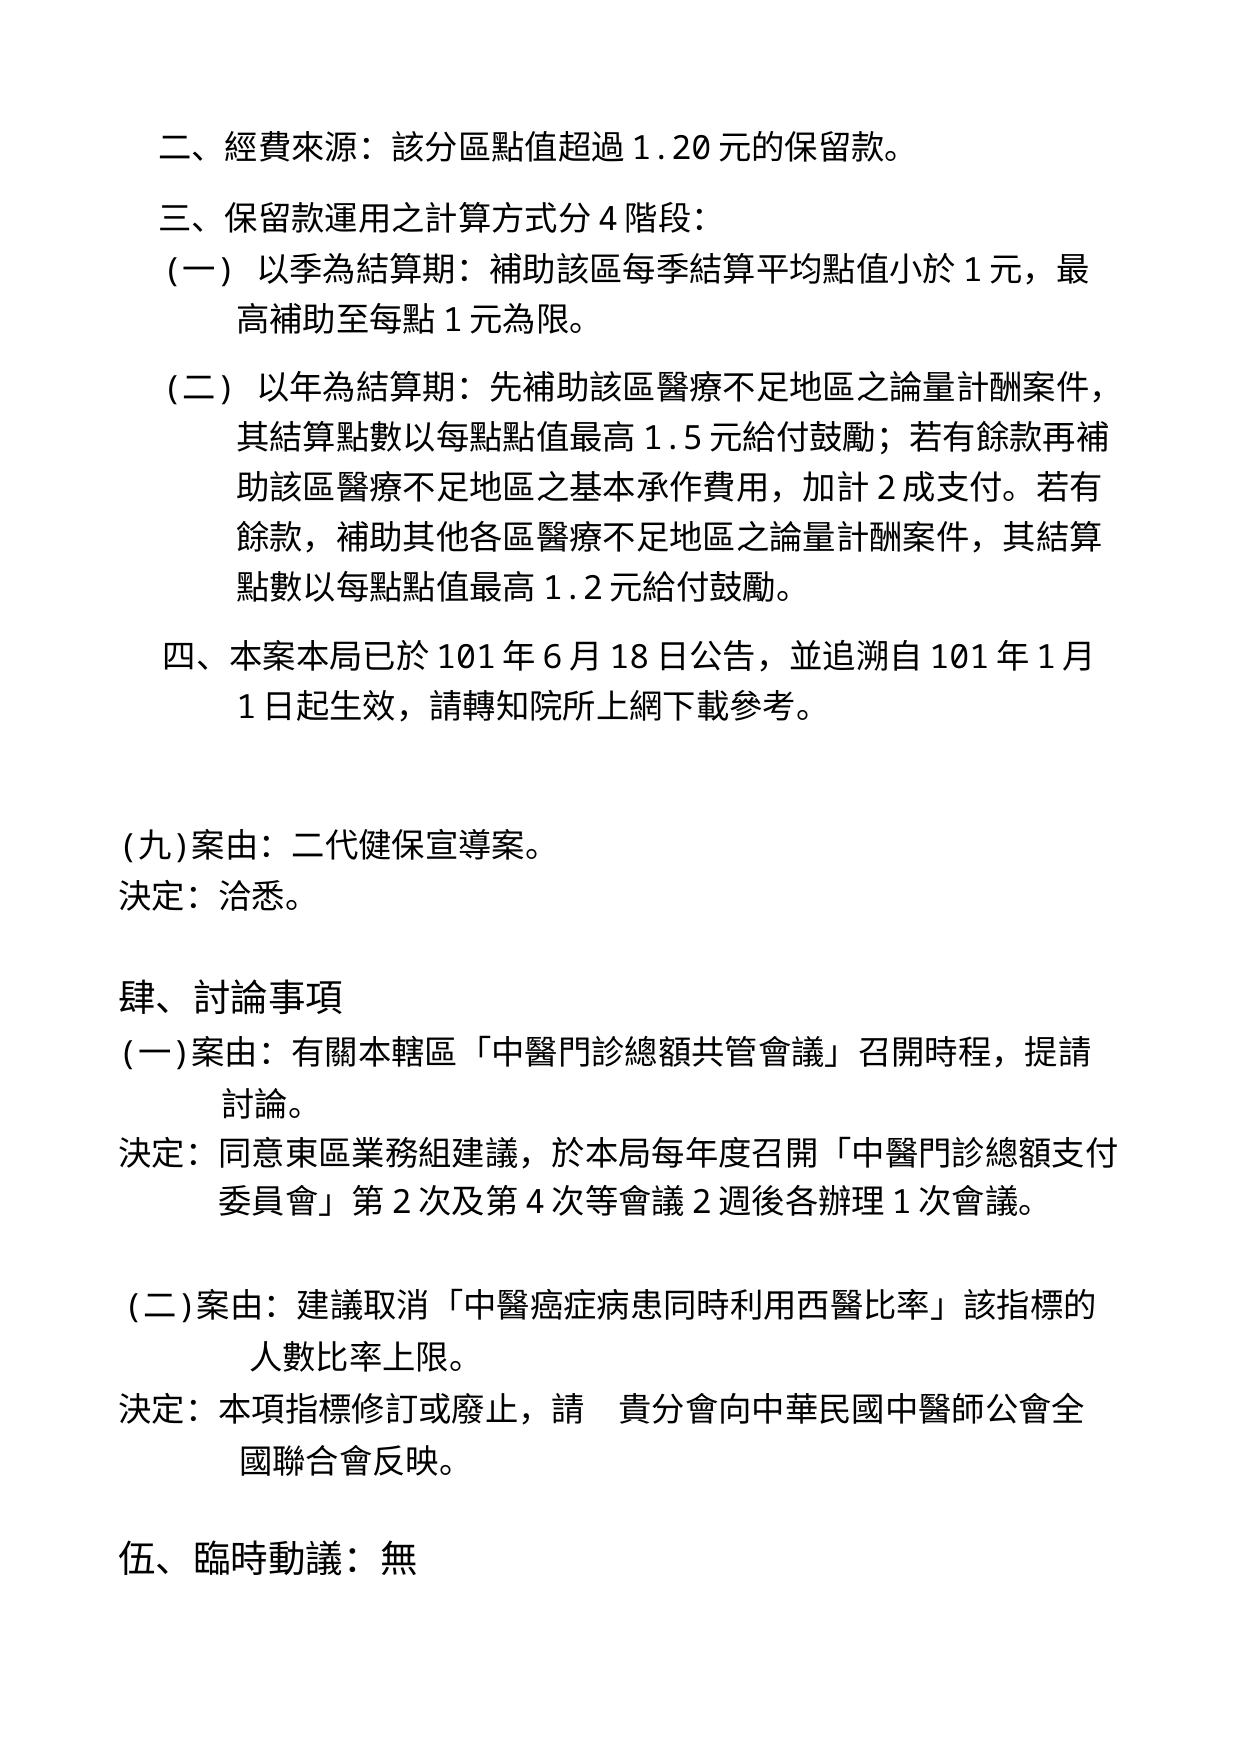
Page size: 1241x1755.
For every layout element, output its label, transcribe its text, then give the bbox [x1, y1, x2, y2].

text 決定：同意東區業務組建議，於本局每年度召開「中醫門診總額支付委員會」第2次及第4次等會議2週後各辦理1次會議。 [118, 1127, 1122, 1223]
text (二) 以年為結算期：先補助該區醫療不足地區之論量計酬案件，其結算點數以每點點值最高1.5元給付鼓勵；若有餘款再補助該區醫療不足地區之基本承作費用，加計2成支付。若有餘款，補助其他各區醫療不足地區之論量計酬案件，其結算點數以每點點值最高1.2元給付鼓勵。 [162, 360, 1122, 610]
text (一) 以季為結算期：補助該區每季結算平均點值小於1元，最高補助至每點1元為限。 [162, 241, 1122, 341]
text (二)案由：建議取消「中醫癌症病患同時利用西醫比率」該指標的人數比率上限。 [123, 1275, 1122, 1379]
text 決定：本項指標修訂或廢止，請 貴分會向中華民國中醫師公會全 [118, 1379, 1122, 1432]
text (九)案由：二代健保宣導案。 [118, 816, 1122, 868]
text 國聯合會反映。 [156, 1432, 1122, 1484]
text 肆、討論事項 [118, 968, 1122, 1022]
text (一)案由：有關本轄區「中醫門診總額共管會議」召開時程，提請討論。 [118, 1022, 1122, 1127]
text 決定：洽悉。 [118, 868, 1122, 918]
text 二、經費來源：該分區點值超過1.20元的保留款。 [158, 118, 1122, 170]
text 四、本案本局已於101年6月18日公告，並追溯自101年1月1日起生效，請轉知院所上網下載參考。 [162, 628, 1122, 728]
text 伍、臨時動議：無 [118, 1529, 1122, 1583]
text 三、保留款運用之計算方式分4階段： [158, 189, 1122, 241]
